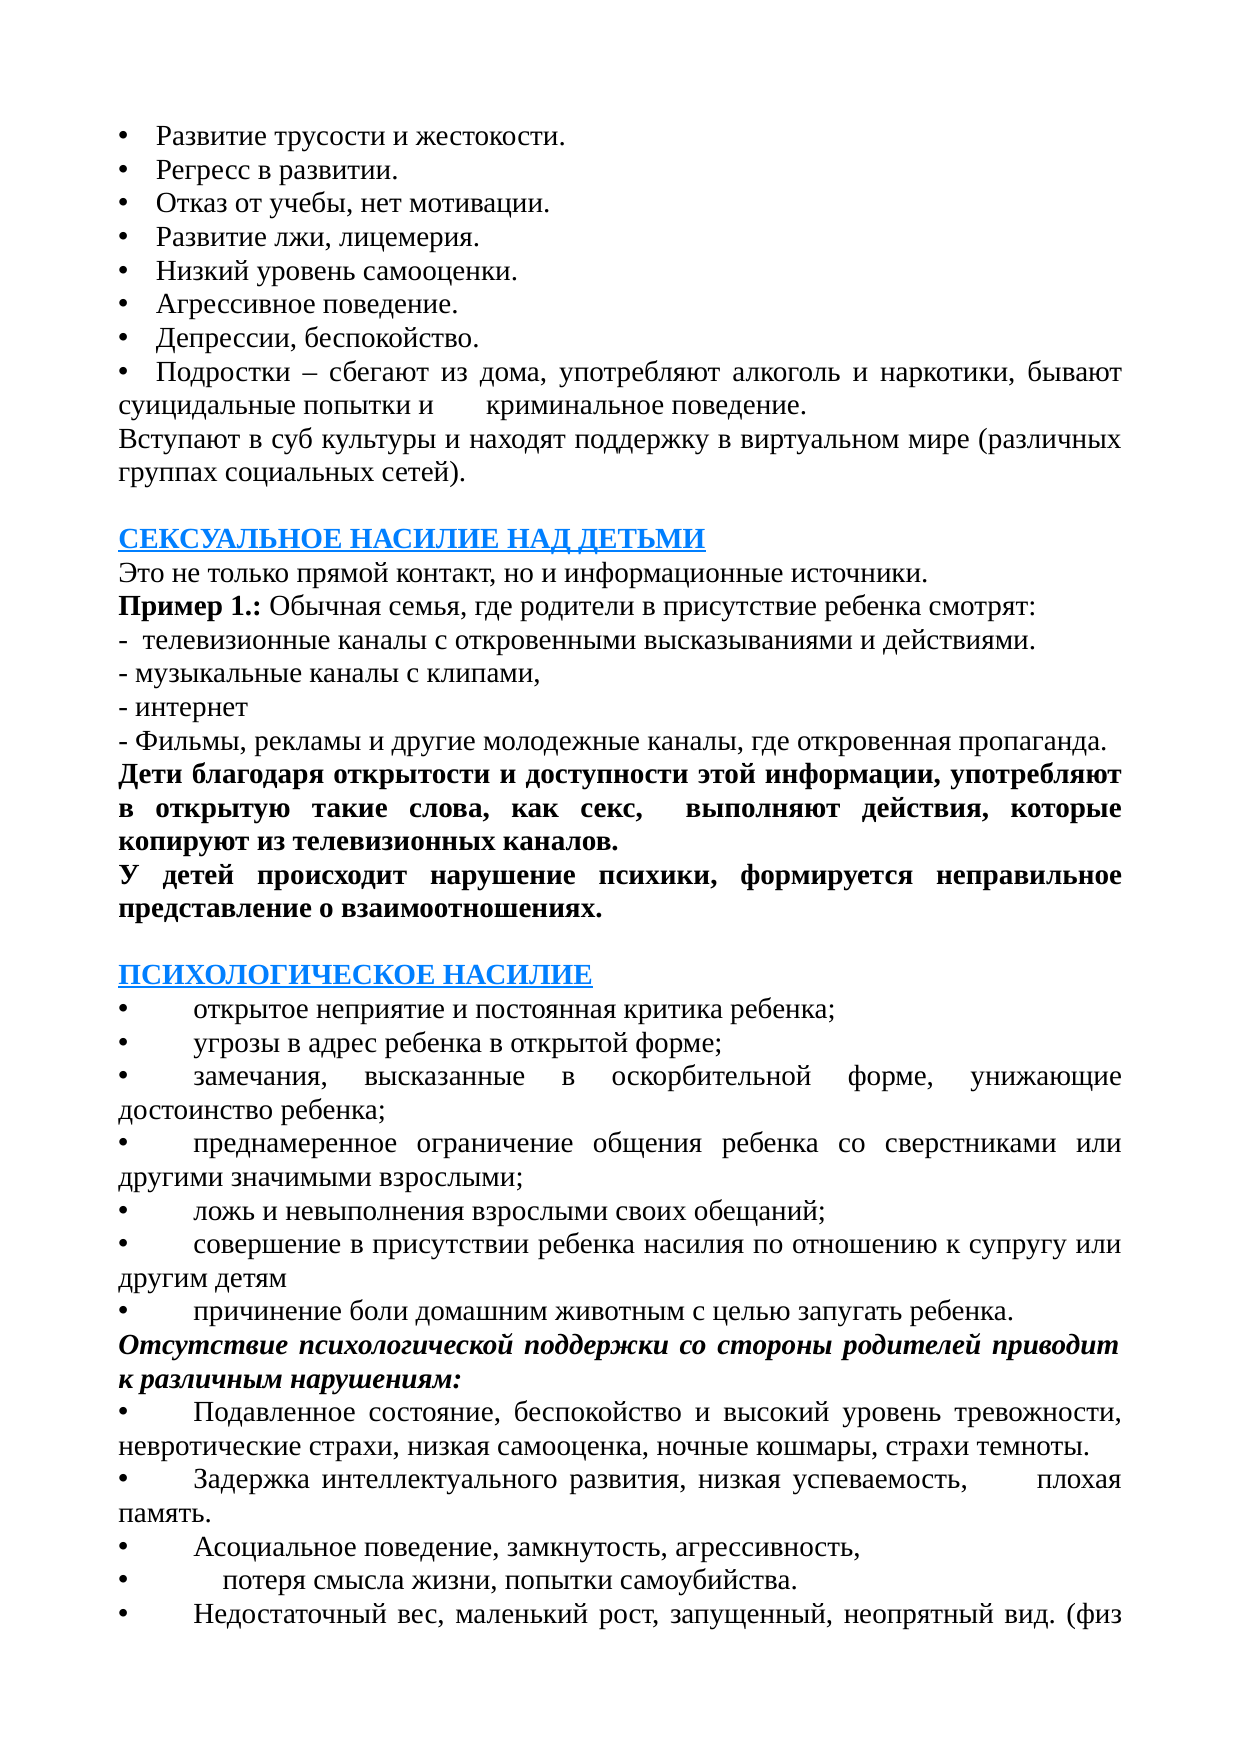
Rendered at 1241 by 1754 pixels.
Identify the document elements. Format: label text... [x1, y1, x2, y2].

text - музыкальные каналы с клипами, [118, 656, 1123, 689]
text - Фильмы, рекламы и другие молодежные каналы, где откровенная пропаганда. [118, 723, 1123, 756]
list Развитие трусости и жестокости. [118, 118, 1123, 152]
text - телевизионные каналы с откровенными высказываниями и действиями. [118, 622, 1123, 656]
list потеря смысла жизни, попытки самоубийства. [118, 1562, 1123, 1596]
list Отказ от учебы, нет мотивации. [118, 185, 1123, 219]
list Агрессивное поведение. [118, 286, 1123, 320]
text Отсутствие психологической поддержки со стороны родителей приводит к различным нарушениям: [118, 1327, 1123, 1394]
list совершение в присутствии ребенка насилия по отношению к супругу или другим детям [118, 1226, 1123, 1293]
list ложь и невыполнения взрослыми своих обещаний; [118, 1193, 1123, 1226]
text Дети благодаря открытости и доступности этой информации, употребляют в открытую такие слова, как секс, выполняют действия, которые копируют из телевизионных каналов. [118, 756, 1123, 857]
list преднамеренное ограничение общения ребенка со сверстниками или другими значимыми взрослыми; [118, 1126, 1123, 1193]
list Депрессии, беспокойство. [118, 320, 1123, 354]
list Недостаточный вес, маленький рост, запущенный, неопрятный вид. (физ [118, 1596, 1123, 1629]
list Развитие лжи, лицемерия. [118, 219, 1123, 253]
list Подростки – сбегают из дома, употребляют алкоголь и наркотики, бывают суицидальные попытки и криминальное поведение. [118, 354, 1123, 421]
text Вступают в суб культуры и находят поддержку в виртуальном мире (различных группах социальных сетей). [118, 421, 1123, 488]
text - интернет [118, 689, 1123, 723]
text Пример 1.: Обычная семья, где родители в присутствие ребенка смотрят: [118, 588, 1123, 622]
text Это не только прямой контакт, но и информационные источники. [118, 555, 1123, 588]
list замечания, высказанные в оскорбительной форме, унижающие достоинство ребенка; [118, 1058, 1123, 1126]
text СЕКСУАЛЬНОЕ НАСИЛИЕ НАД ДЕТЬМИ [118, 521, 1123, 555]
list Задержка интеллектуального развития, низкая успеваемость, плохая память. [118, 1461, 1123, 1529]
list Регресс в развитии. [118, 152, 1123, 185]
text ПСИХОЛОГИЧЕСКОЕ НАСИЛИЕ [118, 957, 1123, 991]
list угрозы в адрес ребенка в открытой форме; [118, 1025, 1123, 1058]
list причинение боли домашним животным с целью запугать ребенка. [118, 1293, 1123, 1327]
text У детей происходит нарушение психики, формируется неправильное представление о взаимоотношениях. [118, 857, 1123, 924]
list открытое неприятие и постоянная критика ребенка; [118, 991, 1123, 1025]
list Асоциальное поведение, замкнутость, агрессивность, [118, 1529, 1123, 1562]
list Низкий уровень самооценки. [118, 253, 1123, 286]
list Подавленное состояние, беспокойство и высокий уровень тревожности, невротические страхи, низкая самооценка, ночные кошмары, страхи темноты. [118, 1394, 1123, 1461]
